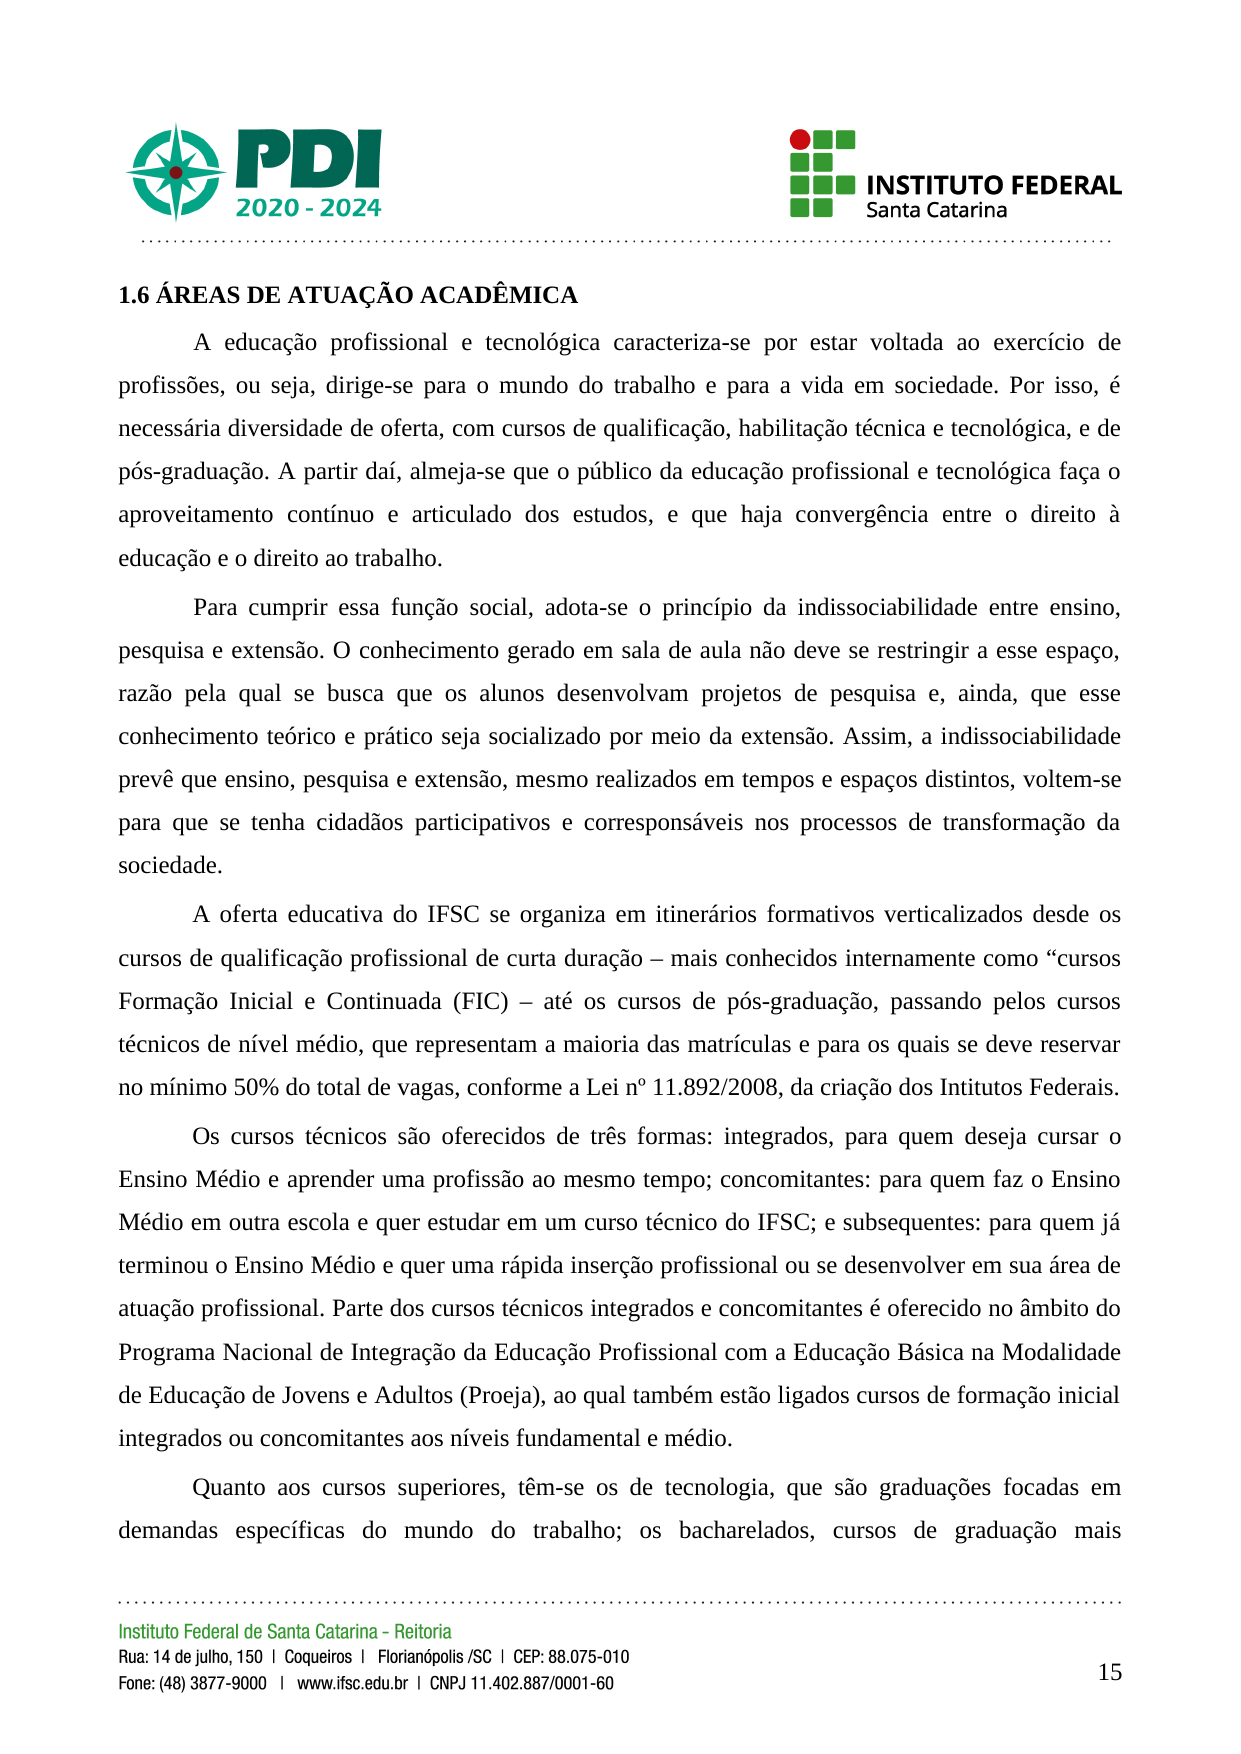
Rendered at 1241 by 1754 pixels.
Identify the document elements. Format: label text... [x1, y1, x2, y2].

picture [118, 118, 1122, 251]
text Para cumprir essa função social, adota-se o princípio da indissociabilidade entre ensino, pesquisa e extensão. O conhecimento gerado em sala de aula não deve se restringir a esse espaço, razão pela qual se busca que os alunos desenvolvam projetos de pesquisa e, ainda, que esse conhecimento teórico e prático seja socializado por meio da extensão. Assim, a indissociabilidade prevê que ensino, pesquisa e extensão, mesmo realizados em tempos e espaços distintos, voltem-se para que se tenha cidadãos participativos e corresponsáveis nos processos de transformação da sociedade. [118, 592, 1122, 879]
picture [220, 1599, 1021, 1699]
subtitle ÁREAS DE ATUAÇÃO ACADÊMICA [118, 281, 1122, 309]
text A oferta educativa do IFSC se organiza em itinerários formativos verticalizados desde os cursos de qualificação profissional de curta duração – mais conhecidos internamente como “cursos Formação Inicial e Continuada (FIC) – até os cursos de pós-graduação, passando pelos cursos técnicos de nível médio, que representam a maioria das matrículas e para os quais se deve reservar no mínimo 50% do total de vagas, conforme a Lei nº 11.892/2008, da criação dos Intitutos Federais. [118, 899, 1122, 1101]
text Os cursos técnicos são oferecidos de três formas: integrados, para quem deseja cursar o Ensino Médio e aprender uma profissão ao mesmo tempo; concomitantes: para quem faz o Ensino Médio em outra escola e quer estudar em um curso técnico do IFSC; e subsequentes: para quem já terminou o Ensino Médio e quer uma rápida inserção profissional ou se desenvolver em sua área de atuação profissional. Parte dos cursos técnicos integrados e concomitantes é oferecido no âmbito do Programa Nacional de Integração da Educação Profissional com a Educação Básica na Modalidade de Educação de Jovens e Adultos (Proeja), ao qual também estão ligados cursos de formação inicial integrados ou concomitantes aos níveis fundamental e médio. [118, 1121, 1122, 1452]
text A educação profissional e tecnológica caracteriza-se por estar voltada ao exercício de profissões, ou seja, dirige-se para o mundo do trabalho e para a vida em sociedade. Por isso, é necessária diversidade de oferta, com cursos de qualificação, habilitação técnica e tecnológica, e de pós-graduação. A partir daí, almeja-se que o público da educação profissional e tecnológica faça o aproveitamento contínuo e articulado dos estudos, e que haja convergência entre o direito à educação e o direito ao trabalho. [118, 327, 1122, 571]
text Quanto aos cursos superiores, têm-se os de tecnologia, que são graduações focadas em demandas específicas do mundo do trabalho; os bacharelados, cursos de graduação mais [118, 1472, 1122, 1544]
